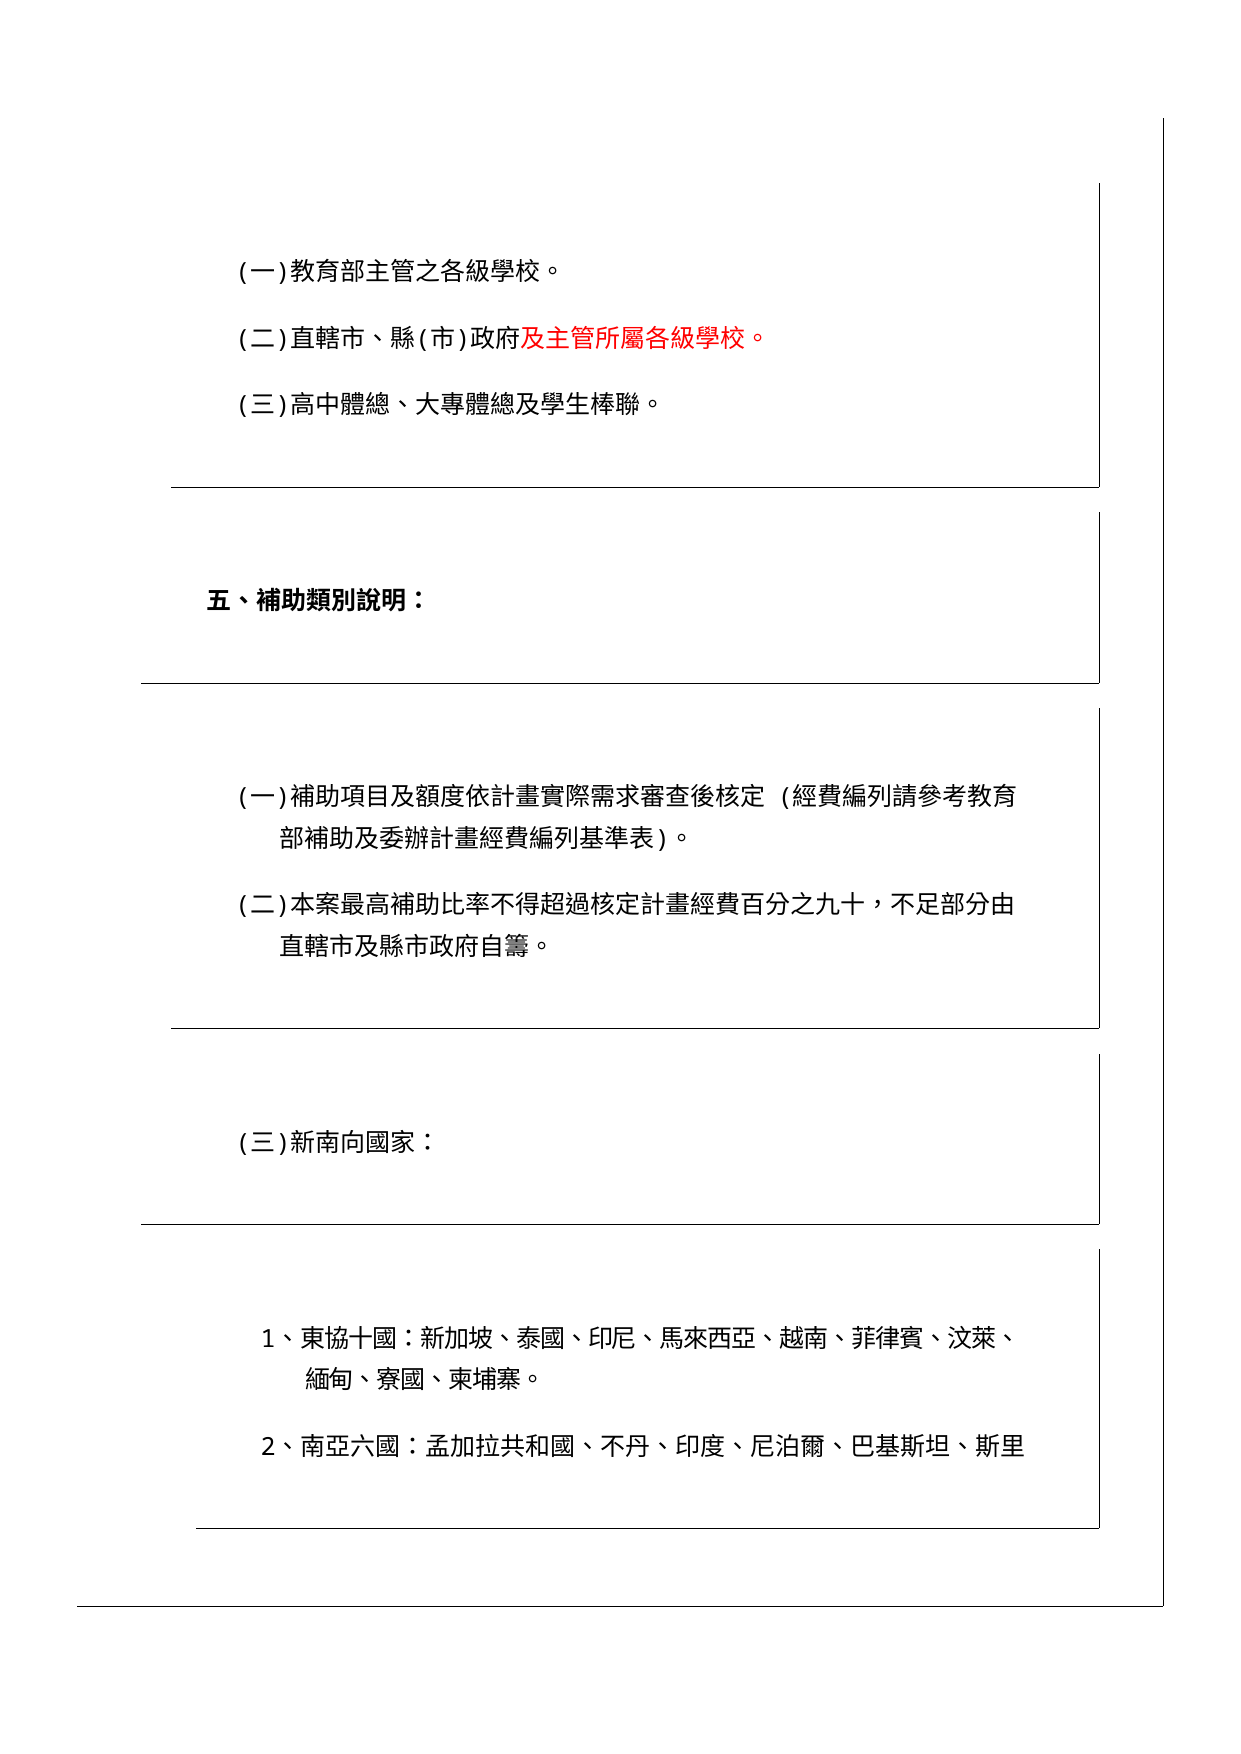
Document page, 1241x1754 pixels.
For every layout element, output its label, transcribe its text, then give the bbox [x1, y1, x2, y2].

text (二)本案最高補助比率不得超過核定計畫經費百分之九十，不足部分由直轄市及縣市政府自籌。 [171, 816, 1099, 1028]
text (二)直轄市、縣(市)政府及主管所屬各級學校。 [171, 249, 1099, 316]
text (一)教育部主管之各級學校。 [171, 183, 1099, 249]
text (三)新南向國家： [141, 1053, 1099, 1224]
text 2、南亞六國：孟加拉共和國、不丹、印度、尼泊爾、巴基斯坦、斯里蘭卡。 [196, 1358, 1099, 1528]
text (一)補助項目及額度依計畫實際需求審查後核定 (經費編列請參考教育部補助及委辦計畫經費編列基準表)。 [171, 708, 1099, 816]
text 五、補助類別說明： [141, 512, 1099, 683]
text 1、東協十國：新加坡、泰國、印尼、馬來西亞、越南、菲律賓、汶萊、緬甸、寮國、柬埔寨。 [196, 1249, 1099, 1358]
text (三)高中體總、大專體總及學生棒聯。 [171, 316, 1099, 487]
